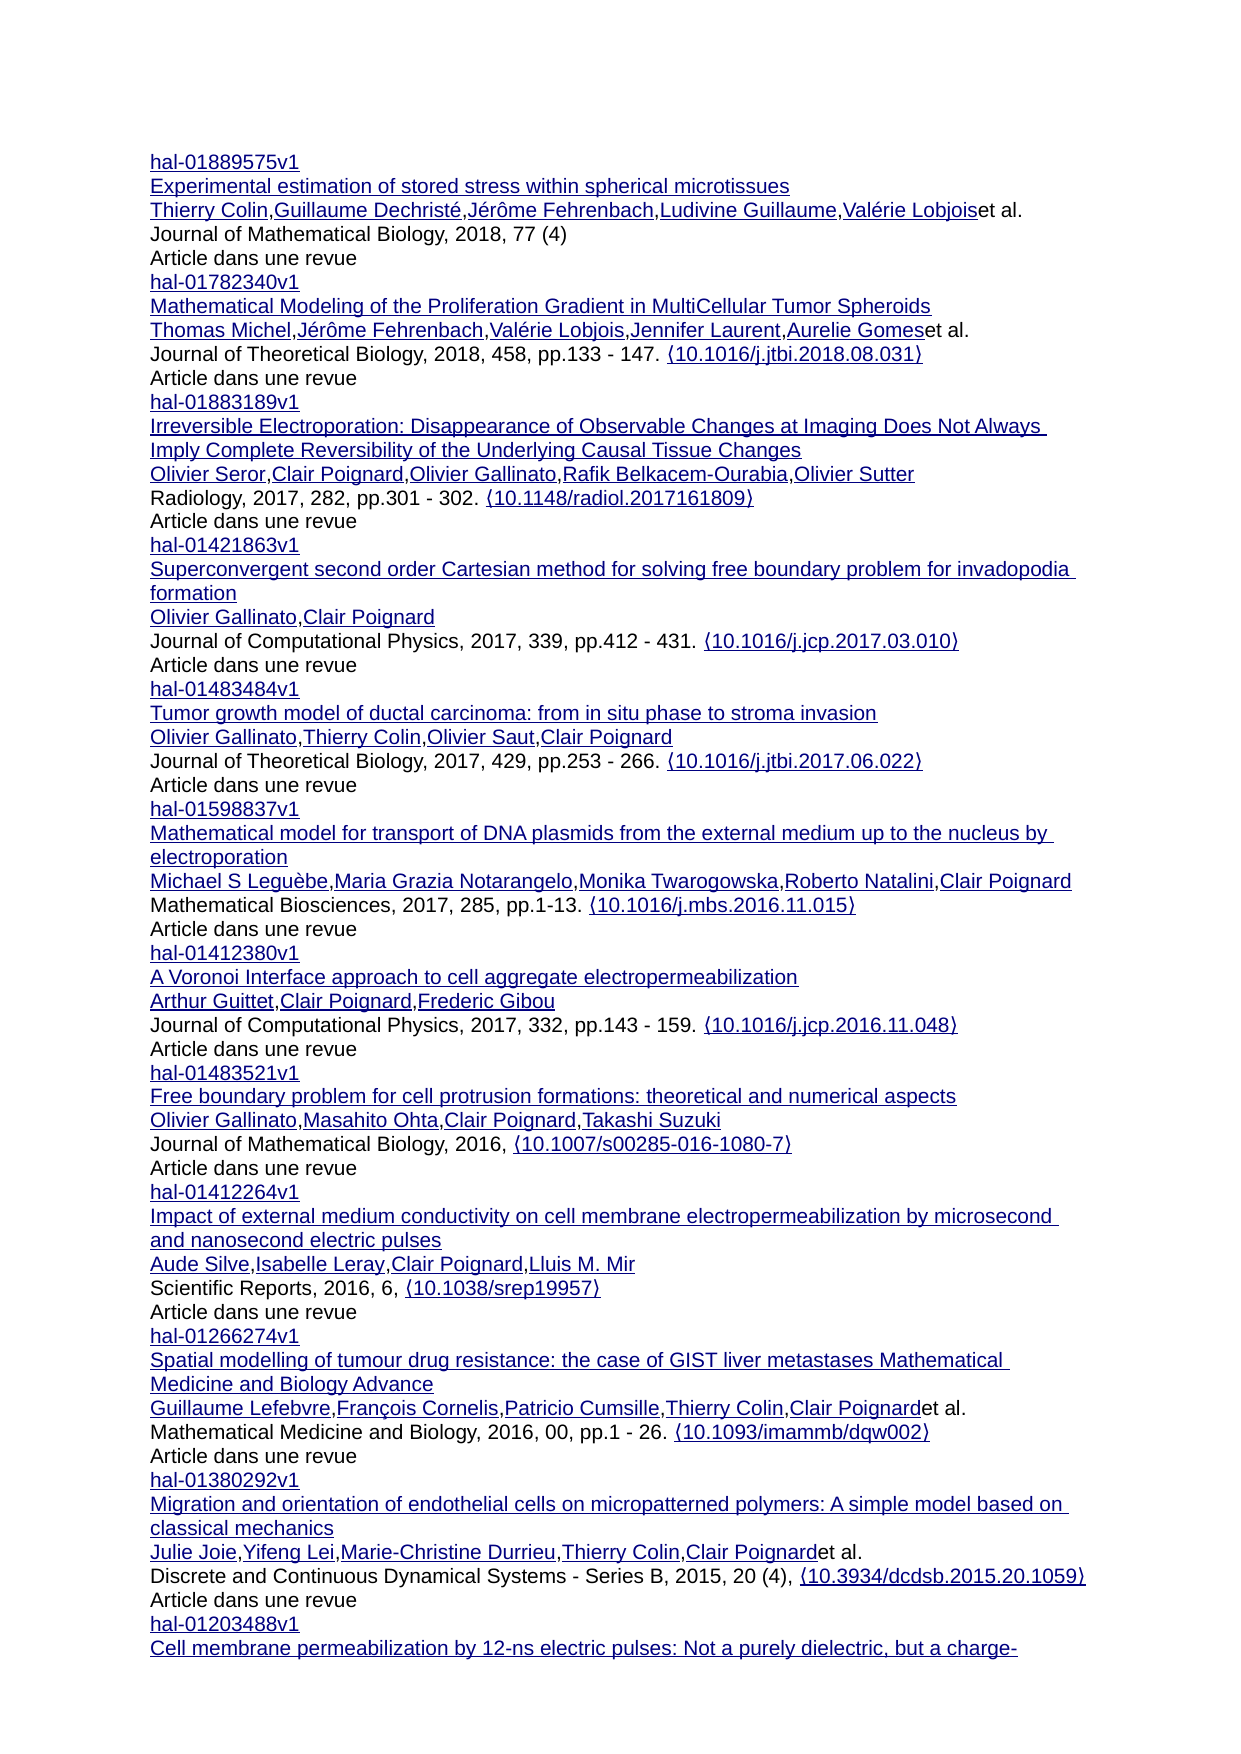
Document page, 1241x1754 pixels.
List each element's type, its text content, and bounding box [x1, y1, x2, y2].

table_cell hal-01889575v1 [150, 150, 1090, 174]
table_cell Irreversible Electroporation: Disappearance of Observable Changes at Imaging Does Not Always Imply Complete Reversibility of the Underlying Causal Tissue Changes Olivier Seror,Clair Poignard,Olivier Gallinato,Rafik Belkacem-Ourabia,Olivier Sutter Radiology, 2017, 282, pp.301 - 302. ⟨10.1148/radiol.2017161809⟩ Article dans une revue hal-01421863v1 [150, 414, 1090, 557]
table_cell Cell membrane permeabilization by 12-ns electric pulses: Not a purely dielectric, but a charge- [150, 1635, 1090, 1659]
table_cell Superconvergent second order Cartesian method for solving free boundary problem for invadopodia formation Olivier Gallinato,Clair Poignard Journal of Computational Physics, 2017, 339, pp.412 - 431. ⟨10.1016/j.jcp.2017.03.010⟩ Article dans une revue hal-01483484v1 [150, 557, 1090, 701]
table_cell Experimental estimation of stored stress within spherical microtissues Thierry Colin,Guillaume Dechristé,Jérôme Fehrenbach,Ludivine Guillaume,Valérie Lobjoiset al. Journal of Mathematical Biology, 2018, 77 (4) Article dans une revue hal-01782340v1 [150, 174, 1090, 294]
table_cell Spatial modelling of tumour drug resistance: the case of GIST liver metastases Mathematical Medicine and Biology Advance Guillaume Lefebvre,François Cornelis,Patricio Cumsille,Thierry Colin,Clair Poignardet al. Mathematical Medicine and Biology, 2016, 00, pp.1 - 26. ⟨10.1093/imammb/dqw002⟩ Article dans une revue hal-01380292v1 [150, 1348, 1090, 1492]
table_cell Tumor growth model of ductal carcinoma: from in situ phase to stroma invasion Olivier Gallinato,Thierry Colin,Olivier Saut,Clair Poignard Journal of Theoretical Biology, 2017, 429, pp.253 - 266. ⟨10.1016/j.jtbi.2017.06.022⟩ Article dans une revue hal-01598837v1 [150, 701, 1090, 821]
table_cell Mathematical Modeling of the Proliferation Gradient in MultiCellular Tumor Spheroids Thomas Michel,Jérôme Fehrenbach,Valérie Lobjois,Jennifer Laurent,Aurelie Gomeset al. Journal of Theoretical Biology, 2018, 458, pp.133 - 147. ⟨10.1016/j.jtbi.2018.08.031⟩ Article dans une revue hal-01883189v1 [150, 294, 1090, 413]
table_cell Mathematical model for transport of DNA plasmids from the external medium up to the nucleus by electroporation Michael S Leguèbe,Maria Grazia Notarangelo,Monika Twarogowska,Roberto Natalini,Clair Poignard Mathematical Biosciences, 2017, 285, pp.1-13. ⟨10.1016/j.mbs.2016.11.015⟩ Article dans une revue hal-01412380v1 [150, 821, 1090, 964]
table_cell A Voronoi Interface approach to cell aggregate electropermeabilization Arthur Guittet,Clair Poignard,Frederic Gibou Journal of Computational Physics, 2017, 332, pp.143 - 159. ⟨10.1016/j.jcp.2016.11.048⟩ Article dans une revue hal-01483521v1 [150, 965, 1090, 1084]
table_cell Free boundary problem for cell protrusion formations: theoretical and numerical aspects Olivier Gallinato,Masahito Ohta,Clair Poignard,Takashi Suzuki Journal of Mathematical Biology, 2016, ⟨10.1007/s00285-016-1080-7⟩ Article dans une revue hal-01412264v1 [150, 1084, 1090, 1204]
table_cell Migration and orientation of endothelial cells on micropatterned polymers: A simple model based on classical mechanics Julie Joie,Yifeng Lei,Marie-Christine Durrieu,Thierry Colin,Clair Poignardet al. Discrete and Continuous Dynamical Systems - Series B, 2015, 20 (4), ⟨10.3934/dcdsb.2015.20.1059⟩ Article dans une revue hal-01203488v1 [150, 1492, 1090, 1635]
table_cell Impact of external medium conductivity on cell membrane electropermeabilization by microsecond and nanosecond electric pulses Aude Silve,Isabelle Leray,Clair Poignard,Lluis M. Mir Scientific Reports, 2016, 6, ⟨10.1038/srep19957⟩ Article dans une revue hal-01266274v1 [150, 1204, 1090, 1348]
